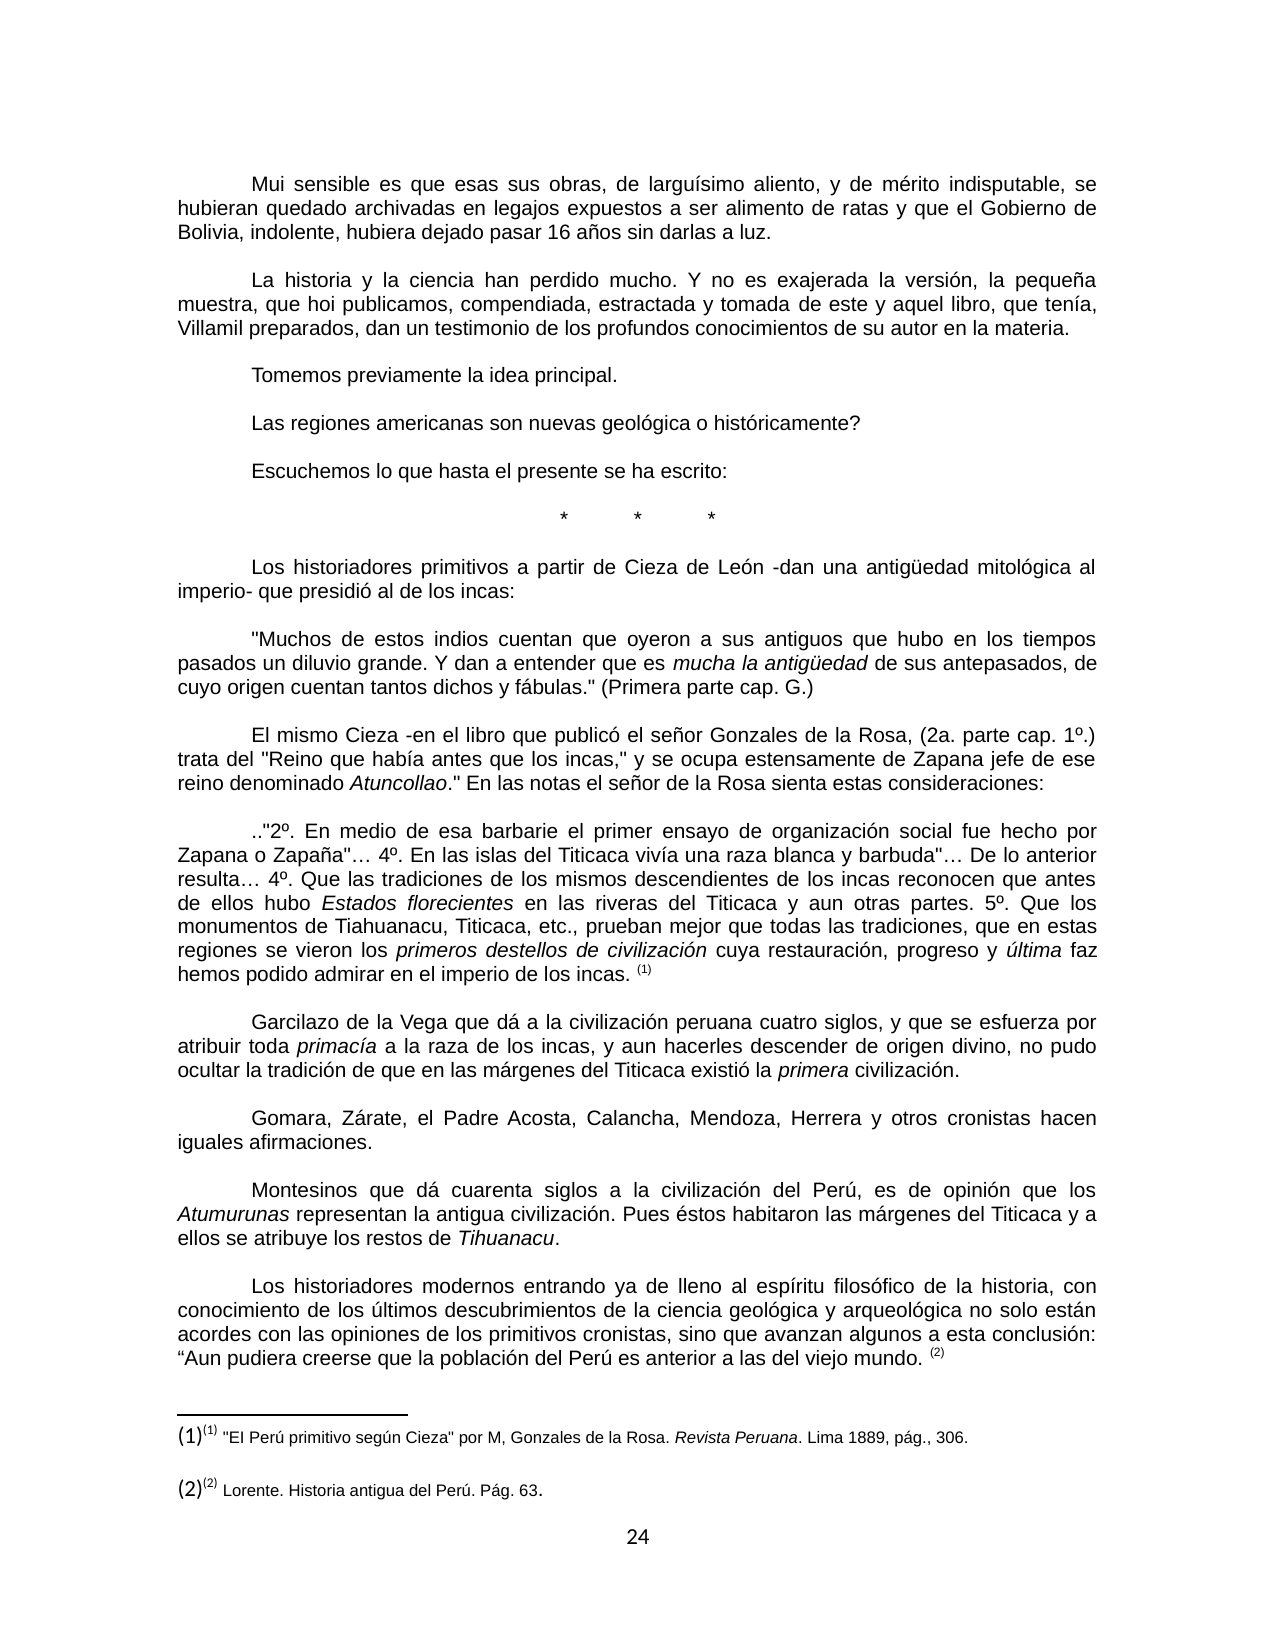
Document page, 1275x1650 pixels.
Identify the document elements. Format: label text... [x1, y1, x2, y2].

text .."2º. En medio de esa barbarie el primer ensayo de organización social fue hecho por Zapana o Zapaña"… 4º. En las islas del Titicaca vivía una raza blanca y barbuda"… De lo anterior resulta… 4º. Que las tradiciones de los mismos descendientes de los incas reconocen que antes de ellos hubo Estados florecientes en las riveras del Titicaca y aun otras partes. 5º. Que los monumentos de Tiahuanacu, Titicaca, etc., prueban mejor que todas las tradiciones, que en estas regiones se vieron los primeros destellos de civilización cuya restauración, progreso y última faz hemos podido admirar en el imperio de los incas. [177, 818, 1098, 986]
text "Muchos de estos indios cuentan que oyeron a sus antiguos que hubo en los tiempos pasados un diluvio grande. Y dan a entender que es mucha la antigüedad de sus antepasados, de cuyo origen cuentan tantos dichos y fábulas." (Primera parte cap. G.) [177, 627, 1098, 699]
text Mui sensible es que esas sus obras, de larguísimo aliento, y de mérito indisputable, se hubieran quedado archivadas en legajos expuestos a ser alimento de ratas y que el Gobierno de Bolivia, indolente, hubiera dejado pasar 16 años sin darlas a luz. [177, 172, 1098, 243]
text * * * [177, 507, 1098, 531]
text Escuchemos lo que hasta el presente se ha escrito: [177, 459, 1098, 483]
text Los historiadores modernos entrando ya de lleno al espíritu filosófico de la historia, con conocimiento de los últimos descubrimientos de la ciencia geológica y arqueológica no solo están acordes con las opiniones de los primitivos cronistas, sino que avanzan algunos a esta conclusión: “Aun pudiera creerse que la población del Perú es anterior a las del viejo mundo. [177, 1274, 1098, 1369]
text (1) "EI Perú primitivo según Cieza" por M, Gonzales de la Rosa. Revista Peruana. Lima 1889, pág., 306. [177, 1421, 1098, 1449]
text Tomemos previamente la idea principal. [177, 363, 1098, 387]
text La historia y la ciencia han perdido mucho. Y no es exajerada la versión, la pequeña muestra, que hoi publicamos, compendiada, estractada y tomada de este y aquel libro, que tenía, Villamil preparados, dan un testimonio de los profundos conocimientos de su autor en la materia. [177, 267, 1098, 339]
text El mismo Cieza -en el libro que publicó el señor Gonzales de la Rosa, (2a. parte cap. 1º.) trata del "Reino que había antes que los incas," y se ocupa estensamente de Zapana jefe de ese reino denominado Atuncollao." En las notas el señor de la Rosa sienta estas consideraciones: [177, 723, 1098, 794]
text Gomara, Zárate, el Padre Acosta, Calancha, Mendoza, Herrera y otros cronistas hacen iguales afirmaciones. [177, 1106, 1098, 1154]
text Los historiadores primitivos a partir de Cieza de León -dan una antigüedad mitológica al imperio- que presidió al de los incas: [177, 555, 1098, 603]
text Garcilazo de la Vega que dá a la civilización peruana cuatro siglos, y que se esfuerza por atribuir toda primacía a la raza de los incas, y aun hacerles descender de origen divino, no pudo ocultar la tradición de que en las márgenes del Titicaca existió la primera civilización. [177, 1010, 1098, 1082]
text Las regiones americanas son nuevas geológica o históricamente? [177, 411, 1098, 435]
text (2) Lorente. Historia antigua del Perú. Pág. 63. [177, 1474, 1098, 1502]
text Montesinos que dá cuarenta siglos a la civilización del Perú, es de opinión que los Atumurunas representan la antigua civilización. Pues éstos habitaron las márgenes del Titicaca y a ellos se atribuye los restos de Tihuanacu. [177, 1178, 1098, 1250]
